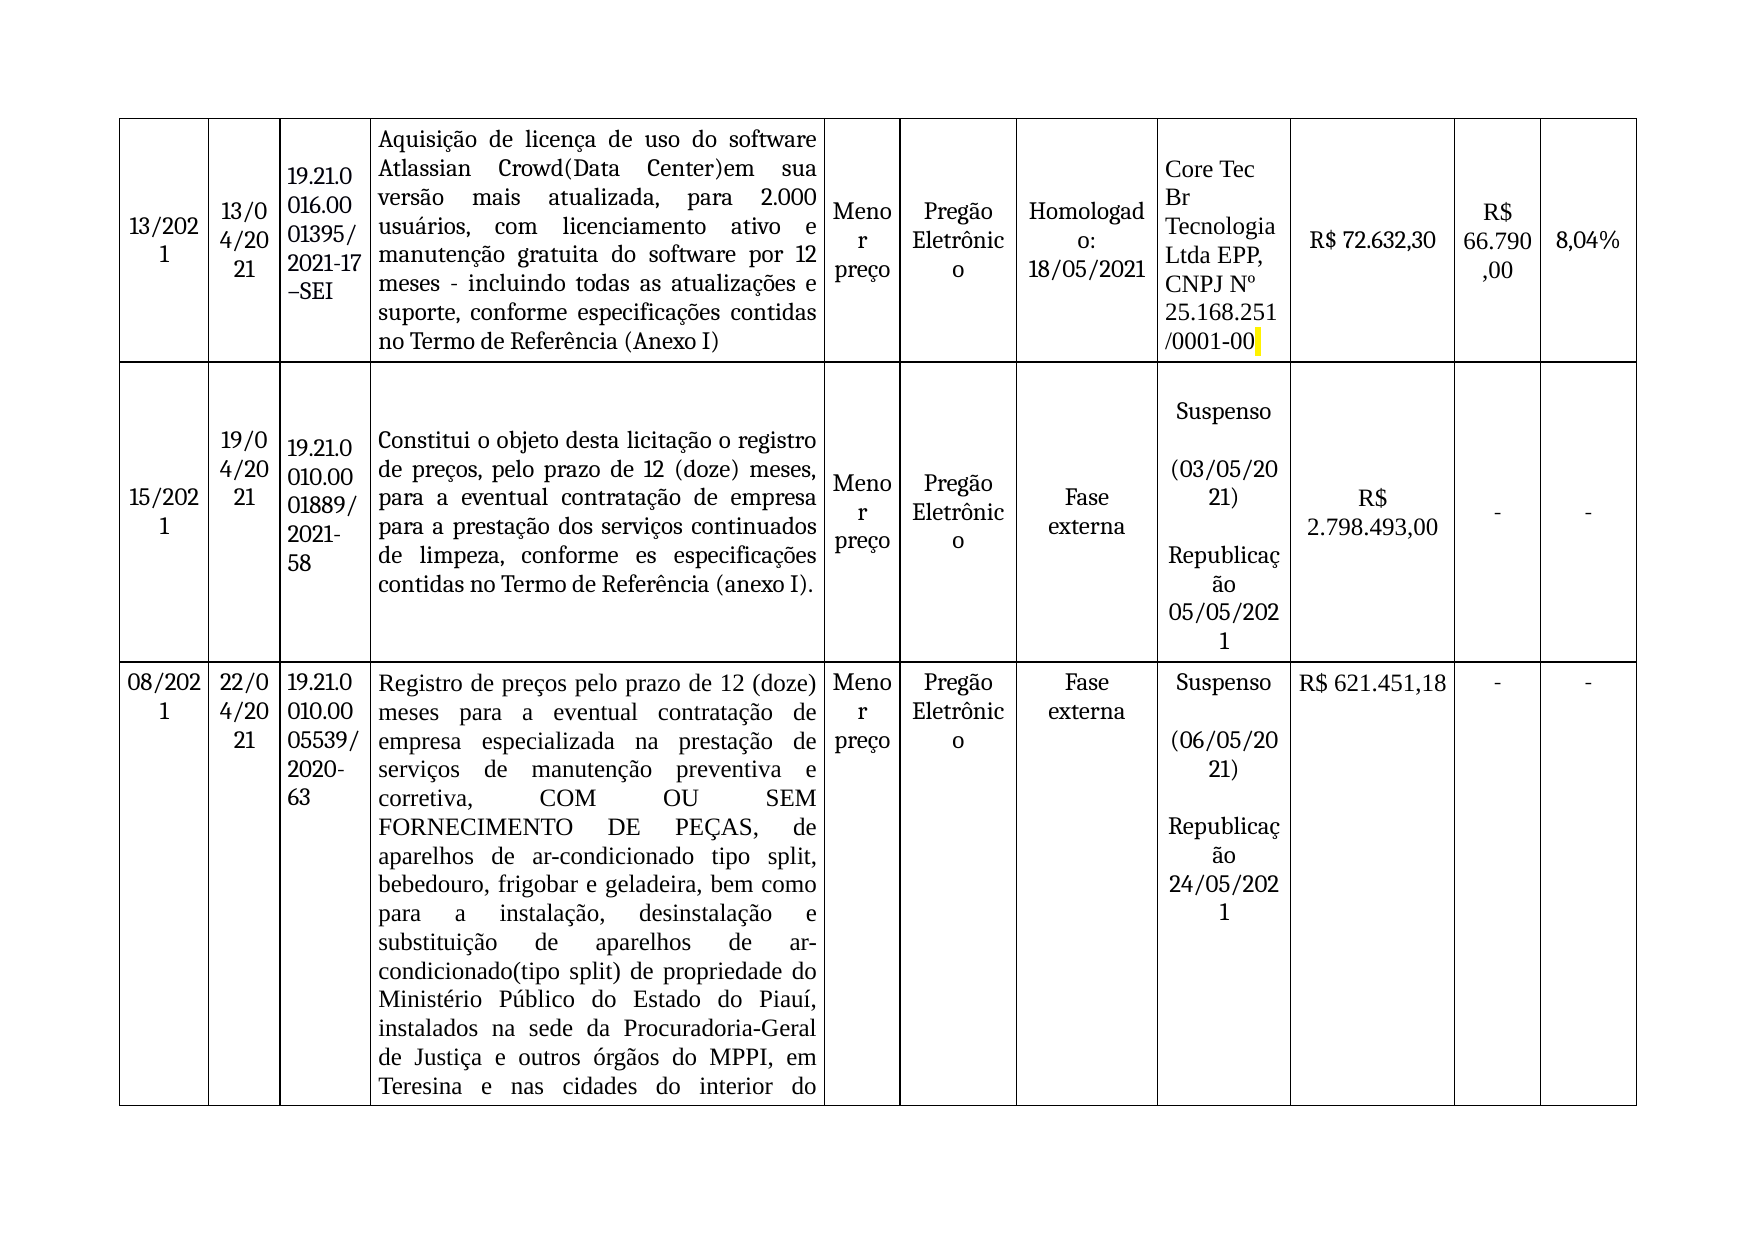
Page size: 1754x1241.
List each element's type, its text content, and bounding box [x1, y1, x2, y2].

table_cell Suspenso (06/05/2021) Republicação 24/05/2021 [1158, 663, 1290, 1105]
table_cell 22/04/2021 [209, 663, 279, 1105]
table_cell - [1455, 663, 1540, 1105]
table_cell Pregão Eletrônico [901, 363, 1016, 661]
table_cell 08/2021 [120, 663, 208, 1105]
table_cell Core Tec Br Tecnologia Ltda EPP, CNPJ Nº 25.168.251/0001-00 [1158, 119, 1290, 361]
table_cell - [1541, 363, 1636, 661]
table_cell 19.21.0010.0005539/2020-63 [281, 663, 370, 1105]
table_cell Homologado: 18/05/2021 [1017, 119, 1157, 361]
table_cell R$ 72.632,30 [1291, 119, 1454, 361]
table_cell Menor preço [825, 363, 899, 661]
table_cell Menor preço [825, 119, 899, 361]
table_cell 19/04/2021 [209, 363, 279, 661]
table_cell 13/2021 [120, 119, 208, 361]
table_cell 8,04% [1541, 119, 1636, 361]
table_cell Fase externa [1017, 663, 1157, 1105]
table_cell Registro de preços pelo prazo de 12 (doze) meses para a eventual contratação de empresa especializada na prestação de serviços de manutenção preventiva e corretiva, COM OU SEM FORNECIMENTO DE PEÇAS, de aparelhos de ar-condicionado tipo split, bebedouro, frigobar e geladeira, bem como para a instalação, desinstalação e substituição de aparelhos de ar-condicionado(tipo split) de propriedade do Ministério Público do Estado do Piauí, instalados na sede da Procuradoria-Geral de Justiça e outros órgãos do MPPI, em Teresina e nas cidades do interior do [371, 663, 824, 1105]
table_cell Suspenso (03/05/2021) Republicação 05/05/2021 [1158, 363, 1290, 661]
table_cell Constitui o objeto desta licitação o registro de preços, pelo prazo de 12 (doze) meses, para a eventual contratação de empresa para a prestação dos serviços continuados de limpeza, conforme es especificações contidas no Termo de Referência (anexo I). [371, 363, 824, 661]
table_cell R$ 2.798.493,00 [1291, 363, 1454, 661]
table_cell R$ 621.451,18 [1291, 663, 1454, 1105]
table_cell - [1541, 663, 1636, 1105]
table_cell Menor preço [825, 663, 899, 1105]
table_cell Pregão Eletrônico [901, 119, 1016, 361]
table_cell R$ 66.790,00 [1455, 119, 1540, 361]
table_cell Pregão Eletrônico [901, 663, 1016, 1105]
table_cell 19.21.0010.0001889/2021-58 [281, 363, 370, 661]
table_cell - [1455, 363, 1540, 661]
table_cell Fase externa [1017, 363, 1157, 661]
table_cell 13/04/2021 [209, 119, 279, 361]
table_cell 15/2021 [120, 363, 208, 661]
table_cell 19.21.0016.0001395/2021-17 –SEI [281, 119, 370, 361]
table_cell Aquisição de licença de uso do software Atlassian Crowd(Data Center)em sua versão mais atualizada, para 2.000 usuários, com licenciamento ativo e manutenção gratuita do software por 12 meses - incluindo todas as atualizações e suporte, conforme especificações contidas no Termo de Referência (Anexo I) [371, 119, 824, 361]
